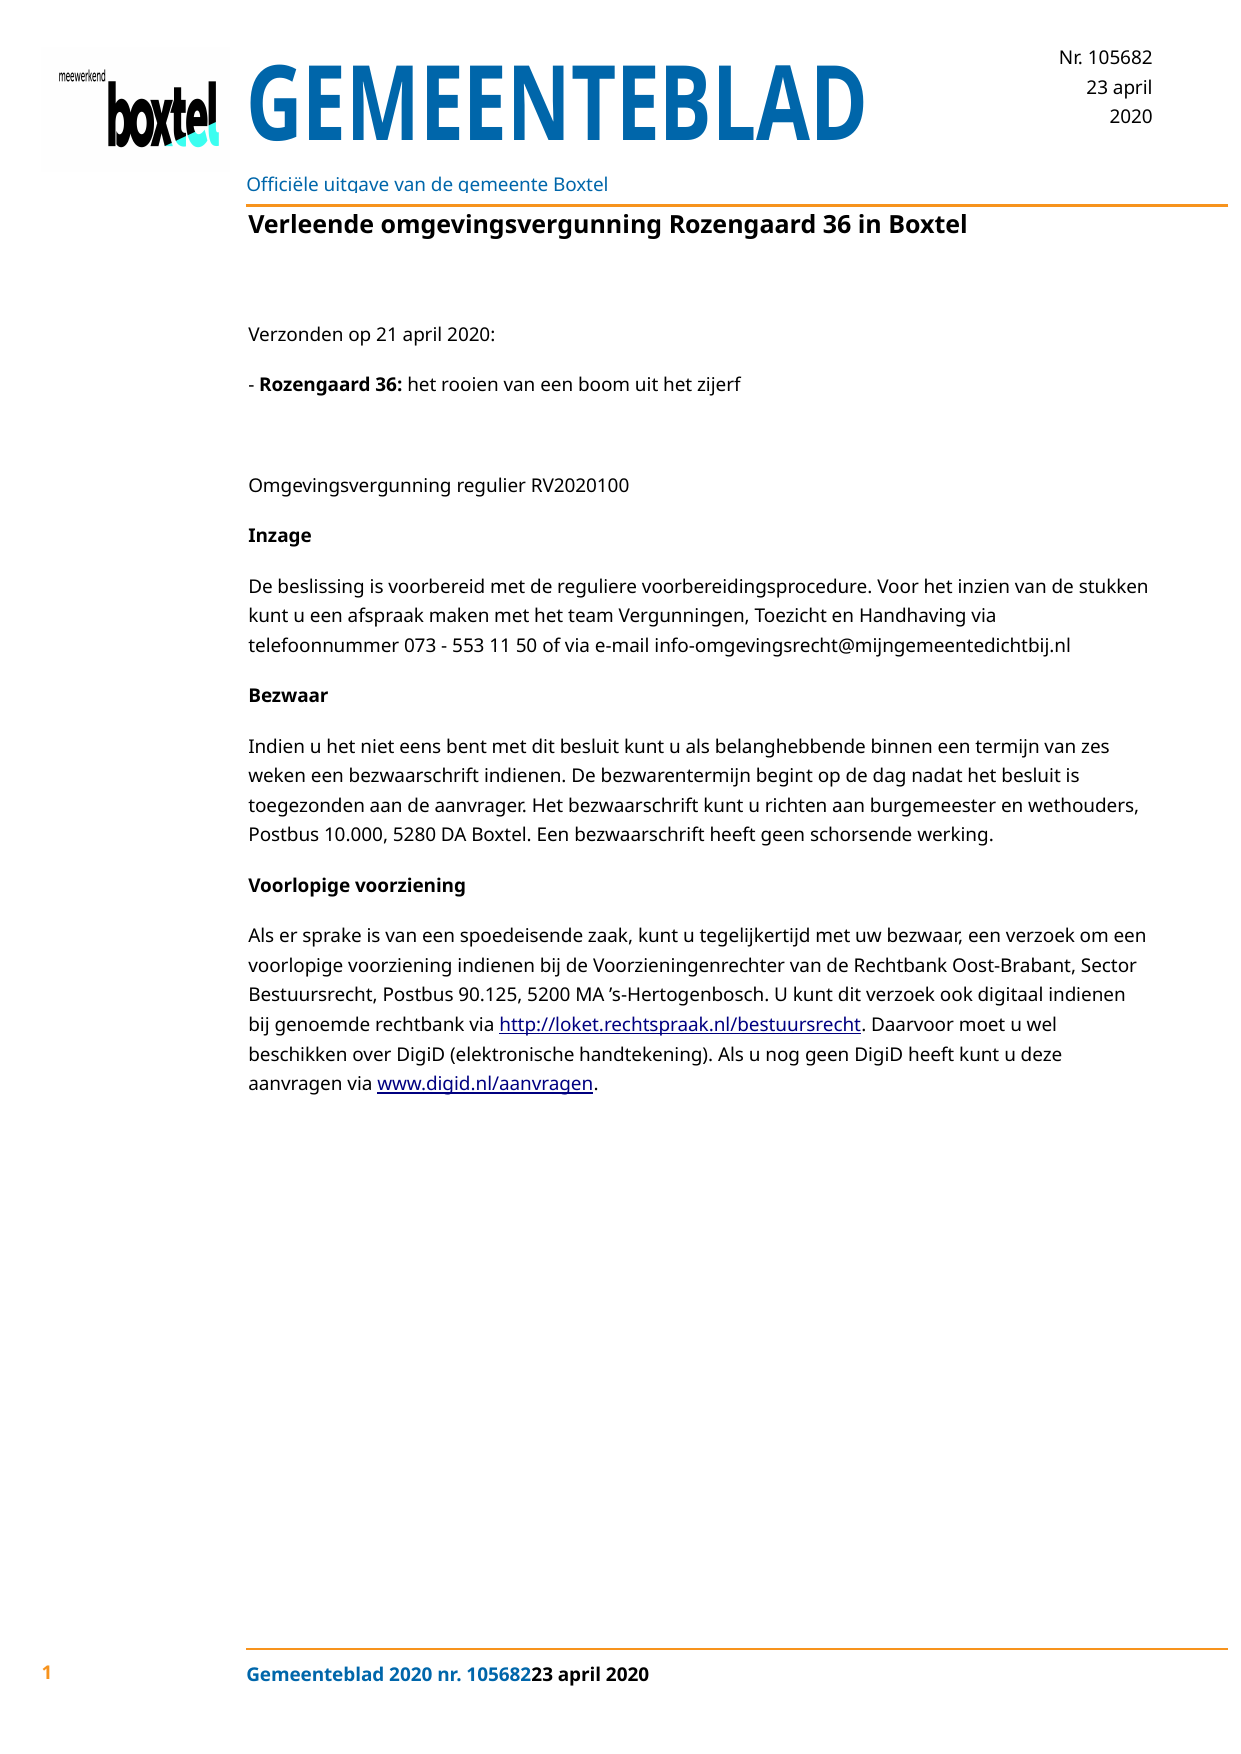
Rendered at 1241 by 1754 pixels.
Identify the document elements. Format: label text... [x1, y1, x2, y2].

text Omgevingsvergunning regulier RV2020100 [248, 472, 1152, 498]
picture [41, 47, 231, 172]
text Bezwaar [248, 682, 1152, 708]
text - Rozengaard 36: het rooien van een boom uit het zijerf [248, 371, 1152, 397]
text Als er sprake is van een spoedeisende zaak, kunt u tegelijkertijd met uw bezwaar, een verzoek om een voorlopige voorziening indienen bij de Voorzieningenrechter van de Rechtbank Oost-Brabant, Sector Bestuursrecht, Postbus 90.125, 5200 MA ’s-Hertogenbosch. U kunt dit verzoek ook digitaal indienen bij genoemde rechtbank via http://loket.rechtspraak.nl/bestuursrecht. Daarvoor moet u wel beschikken over DigiD (elektronische handtekening). Als u nog geen DigiD heeft kunt u deze aanvragen via www.digid.nl/aanvragen. [248, 922, 1152, 1096]
text Indien u het niet eens bent met dit besluit kunt u als belanghebbende binnen een termijn van zes weken een bezwaarschrift indienen. De bezwarentermijn begint op de dag nadat het besluit is toegezonden aan de aanvrager. Het bezwaarschrift kunt u richten aan burgemeester en wethouders, Postbus 10.000, 5280 DA Boxtel. Een bezwaarschrift heeft geen schorsende werking. [248, 733, 1152, 847]
text Inzage [248, 522, 1152, 548]
text De beslissing is voorbereid met de reguliere voorbereidingsprocedure. Voor het inzien van de stukken kunt u een afspraak maken met het team Vergunningen, Toezicht en Handhaving via telefoonnummer 073 - 553 11 50 of via e-mail info-omgevingsrecht@mijngemeentedichtbij.nl [248, 573, 1152, 658]
text Verleende omgevingsvergunning Rozengaard 36 in Boxtel [248, 207, 1152, 241]
text Voorlopige voorziening [248, 872, 1152, 898]
text Verzonden op 21 april 2020: [248, 321, 1152, 346]
